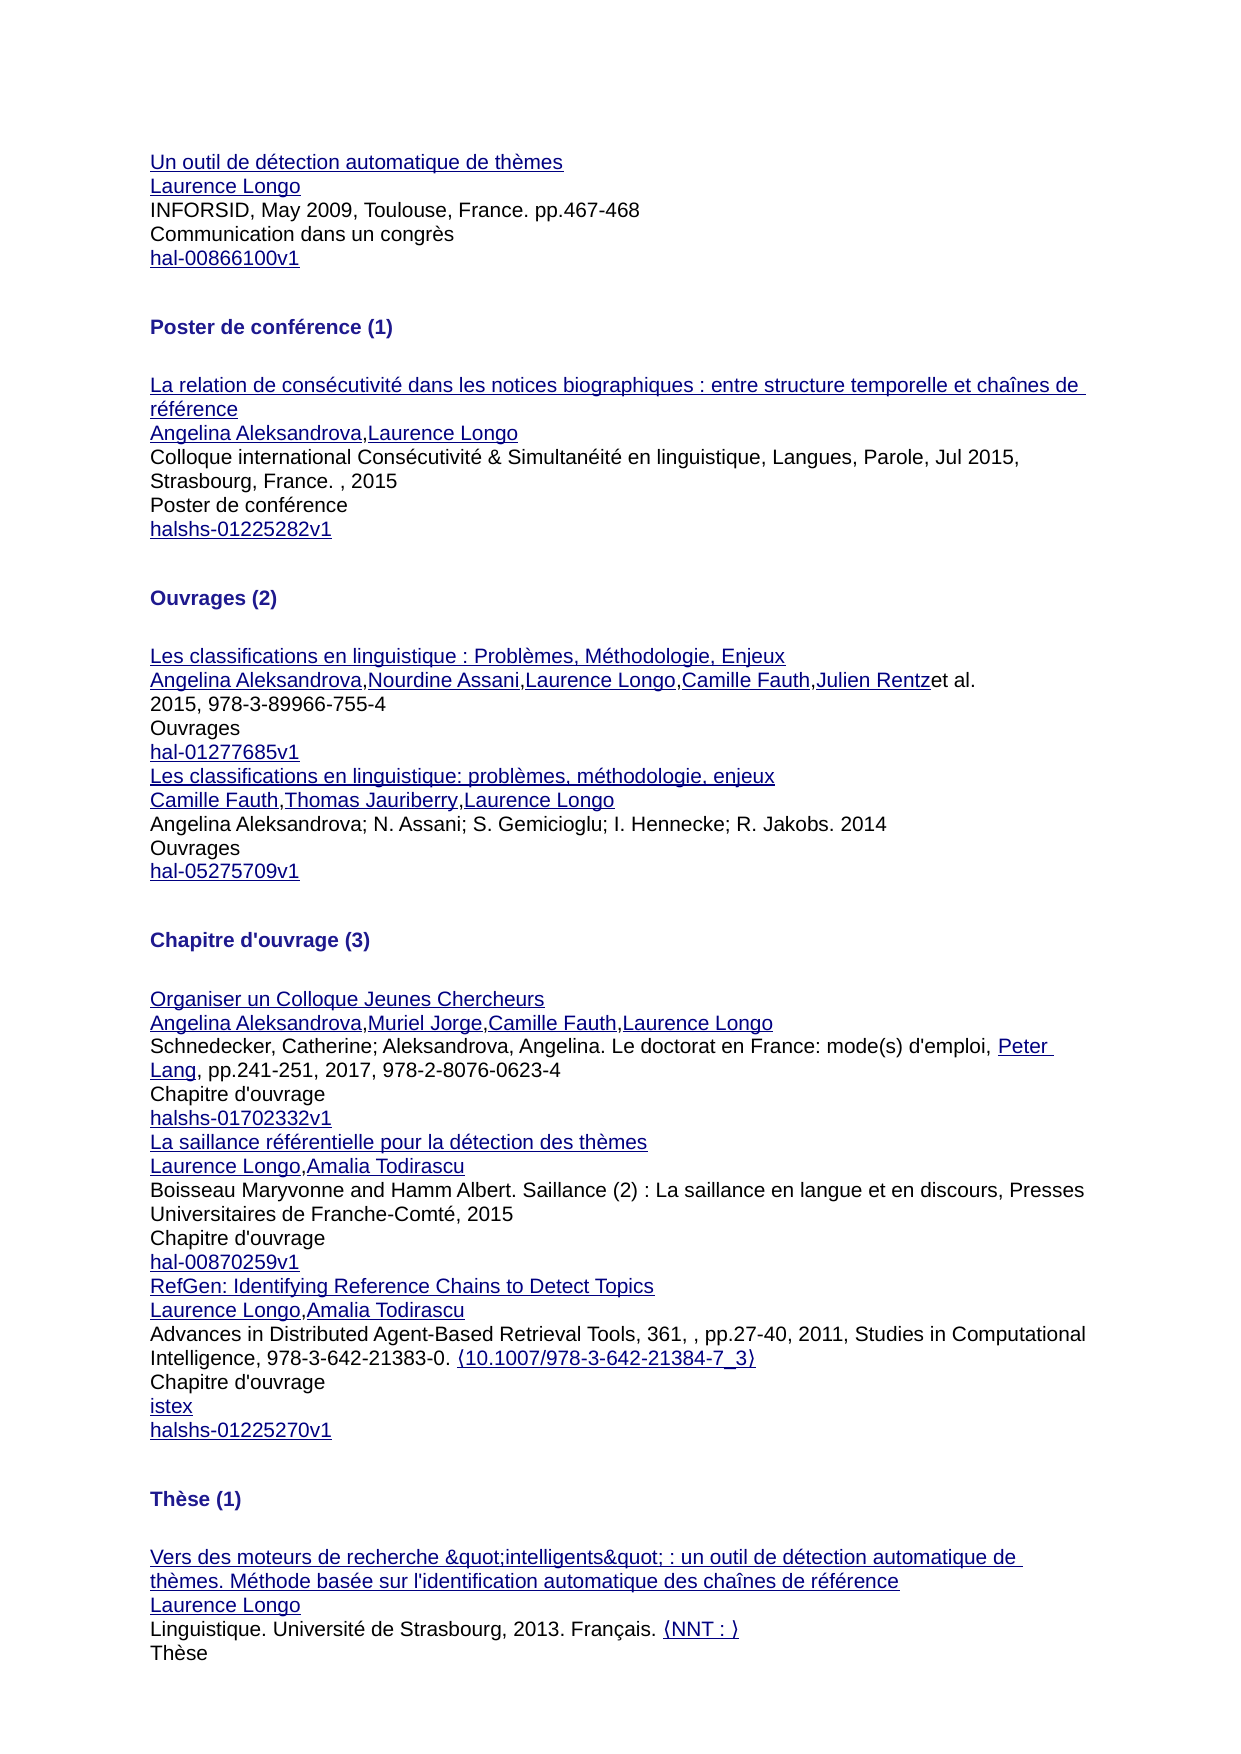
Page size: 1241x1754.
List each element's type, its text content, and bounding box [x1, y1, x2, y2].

subtitle Poster de conférence (1) [150, 314, 1090, 338]
table_cell La saillance référentielle pour la détection des thèmes Laurence Longo,Amalia Todirascu Boisseau Maryvonne and Hamm Albert. Saillance (2) : La saillance en langue et en discours, Presses Universitaires de Franche-Comté, 2015 Chapitre d'ouvrage hal-00870259v1 [150, 1130, 1090, 1274]
table_cell Un outil de détection automatique de thèmes Laurence Longo INFORSID, May 2009, Toulouse, France. pp.467-468 Communication dans un congrès hal-00866100v1 [150, 150, 1090, 270]
table_header Organiser un Colloque Jeunes Chercheurs Angelina Aleksandrova,Muriel Jorge,Camille Fauth,Laurence Longo Schnedecker, Catherine; Aleksandrova, Angelina. Le doctorat en France: mode(s) d'emploi, Peter Lang, pp.241-251, 2017, 978-2-8076-0623-4 Chapitre d'ouvrage halshs-01702332v1 [150, 986, 1090, 1130]
table_header La relation de consécutivité dans les notices biographiques : entre structure temporelle et chaînes de référence Angelina Aleksandrova,Laurence Longo Colloque international Consécutivité & Simultanéité en linguistique, Langues, Parole, Jul 2015, Strasbourg, France. , 2015 Poster de conférence halshs-01225282v1 [150, 373, 1090, 541]
subtitle Ouvrages (2) [150, 585, 1090, 609]
table_header Les classifications en linguistique : Problèmes, Méthodologie, Enjeux Angelina Aleksandrova,Nourdine Assani,Laurence Longo,Camille Fauth,Julien Rentzet al. 2015, 978-3-89966-755-4 Ouvrages hal-01277685v1 [150, 644, 1090, 763]
table_header Vers des moteurs de recherche &quot;intelligents&quot; : un outil de détection automatique de thèmes. Méthode basée sur l'identification automatique des chaînes de référence Laurence Longo Linguistique. Université de Strasbourg, 2013. Français. ⟨NNT : ⟩ Thèse [150, 1545, 1090, 1664]
table_cell RefGen: Identifying Reference Chains to Detect Topics Laurence Longo,Amalia Todirascu Advances in Distributed Agent-Based Retrieval Tools, 361, , pp.27-40, 2011, Studies in Computational Intelligence, 978-3-642-21383-0. ⟨10.1007/978-3-642-21384-7_3⟩ Chapitre d'ouvrage istex halshs-01225270v1 [150, 1274, 1090, 1442]
subtitle Thèse (1) [150, 1486, 1090, 1510]
table_cell Les classifications en linguistique: problèmes, méthodologie, enjeux Camille Fauth,Thomas Jauriberry,Laurence Longo Angelina Aleksandrova; N. Assani; S. Gemicioglu; I. Hennecke; R. Jakobs. 2014 Ouvrages hal-05275709v1 [150, 764, 1090, 883]
subtitle Chapitre d'ouvrage (3) [150, 928, 1090, 952]
